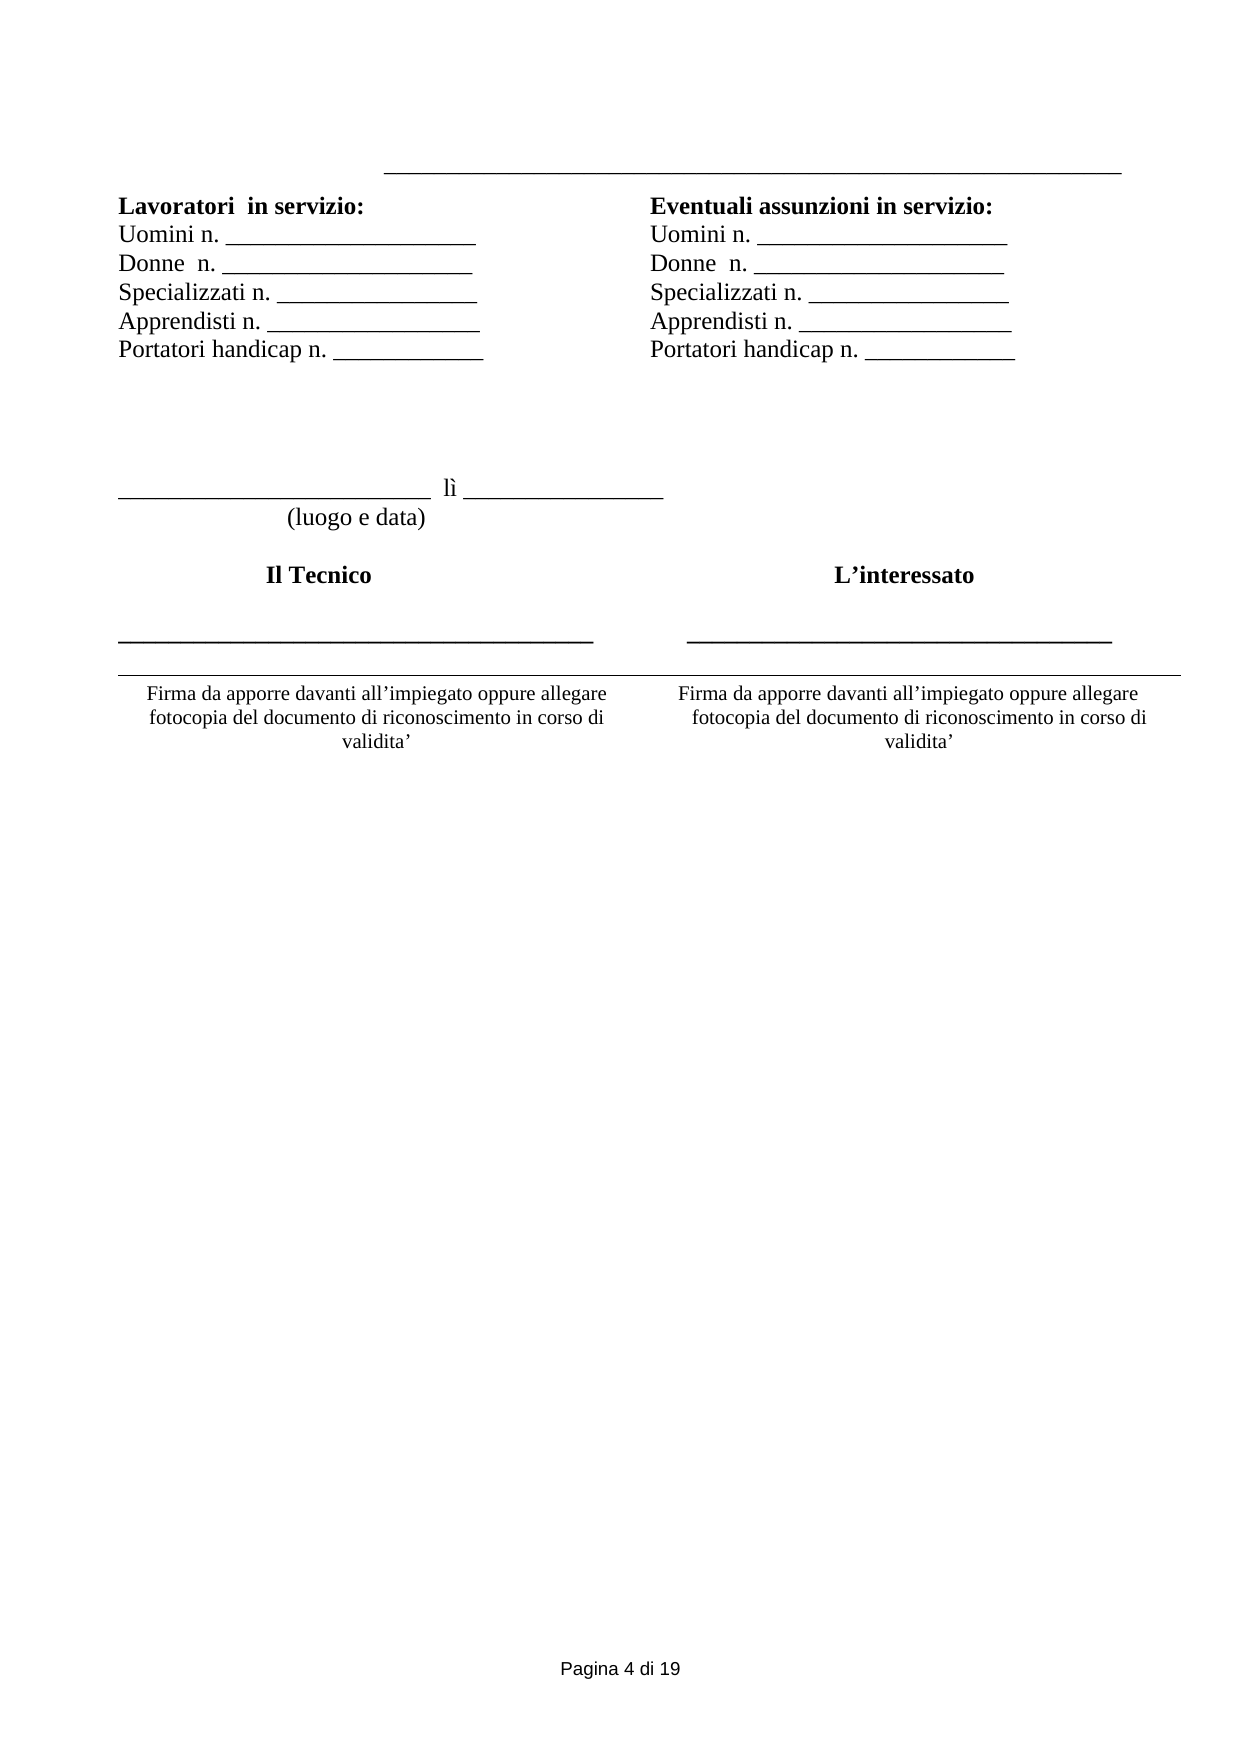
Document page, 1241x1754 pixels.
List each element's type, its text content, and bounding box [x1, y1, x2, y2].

text Portatori handicap n. ____________ Portatori handicap n. ____________ [118, 334, 1122, 363]
text (luogo e data) [118, 502, 1122, 531]
text ___________________________________________________________ [118, 148, 1122, 176]
table_header Firma da apporre davanti all’impiegato oppure allegare fotocopia del documento di riconoscimento in corso di validita’ [118, 676, 635, 753]
text Apprendisti n. _________________ Apprendisti n. _________________ [118, 306, 1122, 334]
text Lavoratori in servizio: Eventuali assunzioni in servizio: [118, 191, 1122, 219]
subtitle ______________________________________ __________________________________ [118, 617, 1122, 646]
table_header Firma da apporre davanti all’impiegato oppure allegare fotocopia del documento di riconoscimento in corso di validita’ [635, 676, 1181, 753]
text _________________________ lì ________________ [118, 473, 1122, 502]
text Uomini n. ____________________ Uomini n. ____________________ [118, 219, 1122, 248]
subtitle Il Tecnico L’interessato [118, 560, 1122, 588]
text Donne n. ____________________ Donne n. ____________________ [118, 248, 1122, 277]
text Specializzati n. ________________ Specializzati n. ________________ [118, 277, 1122, 306]
